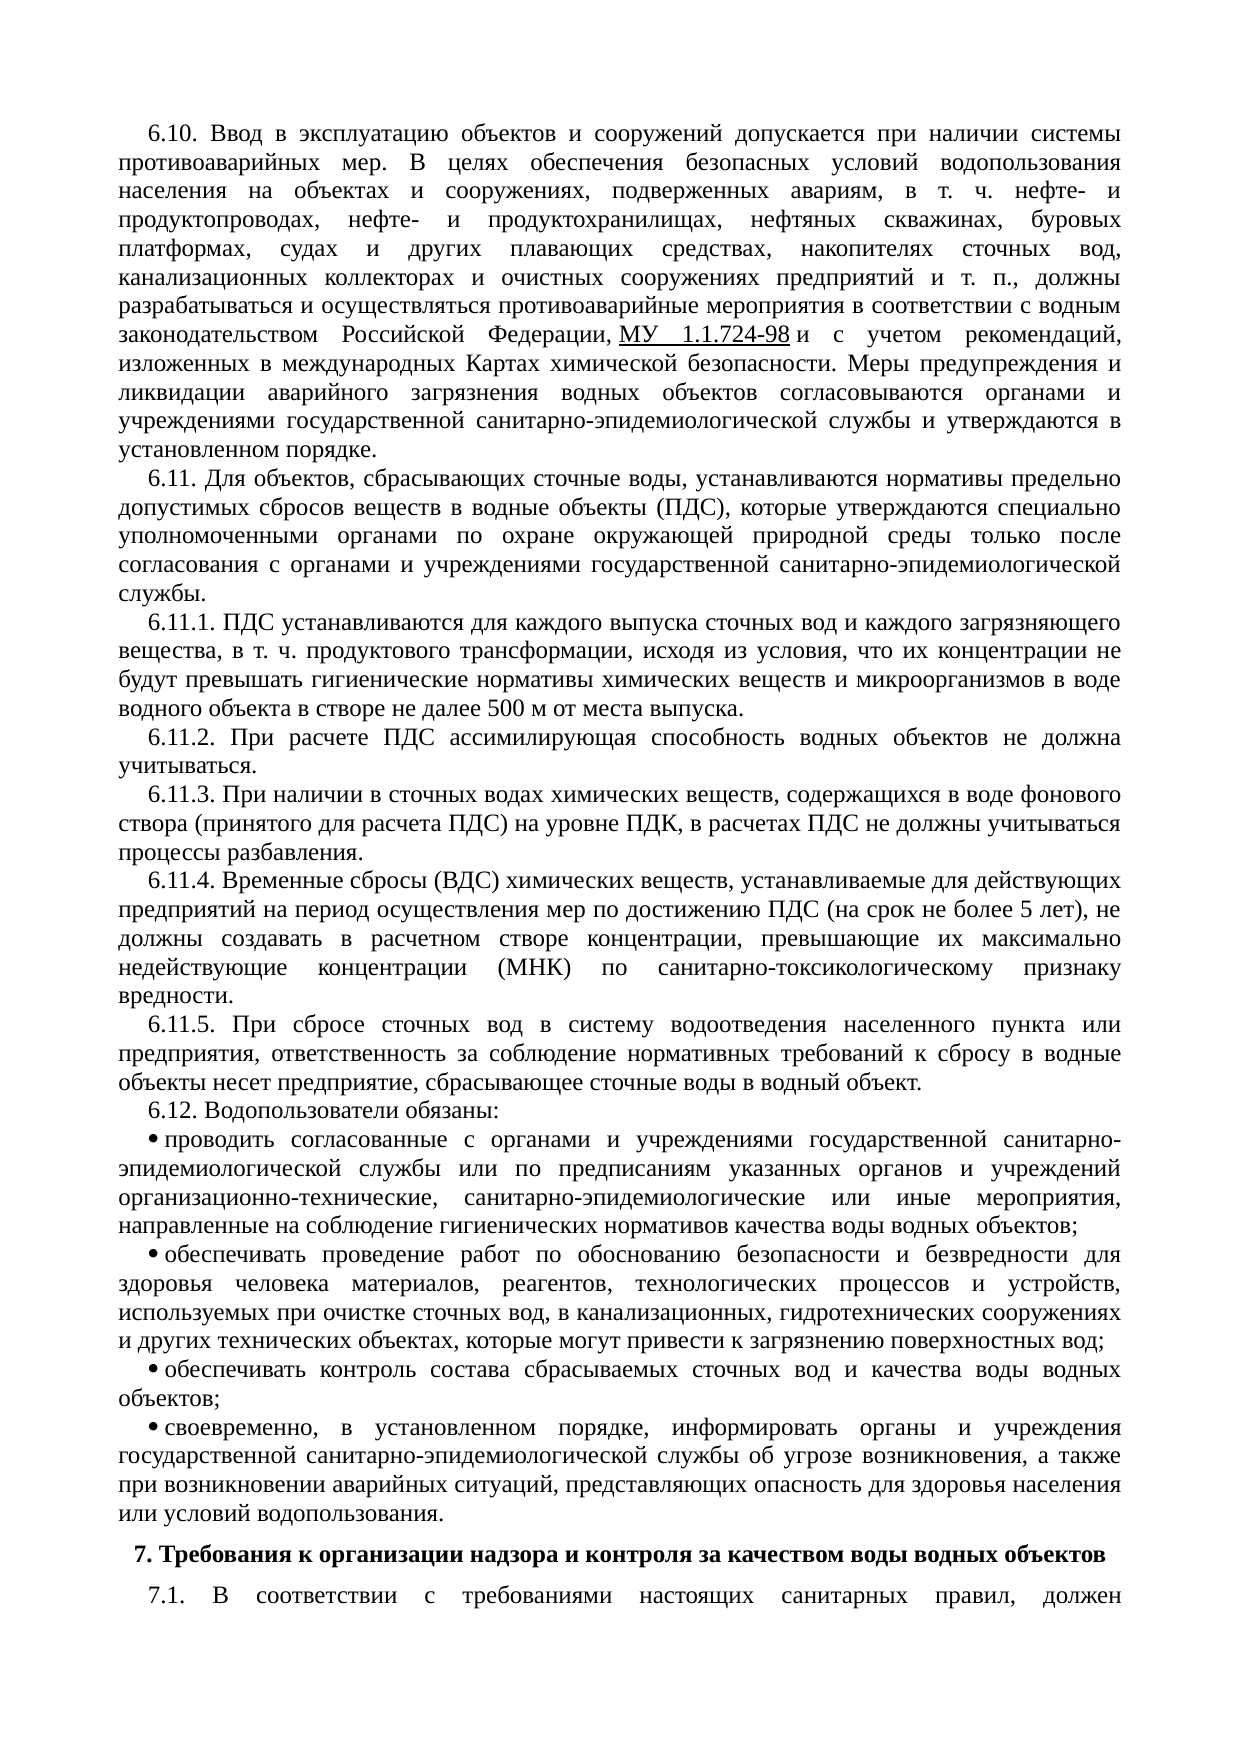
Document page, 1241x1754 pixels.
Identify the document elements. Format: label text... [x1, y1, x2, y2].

text 6.12. Водопользователи обязаны: [118, 1096, 1122, 1124]
subtitle 7. Требования к организации надзора и контроля за качеством воды водных объектов [118, 1539, 1122, 1568]
text · обеспечивать контроль состава сбрасываемых сточных вод и качества воды водных объектов; [118, 1354, 1122, 1412]
text 6.11.4. Временные сбросы (ВДС) химических веществ, устанавливаемые для действующих предприятий на период осуществления мер по достижению ПДС (на срок не более 5 лет), не должны создавать в расчетном створе концентрации, превышающие их максимально недействующие концентрации (МНК) по санитарно-токсикологическому признаку вредности. [118, 866, 1122, 1009]
text 7.1. В соответствии с требованиями настоящих санитарных правил, должен [118, 1581, 1122, 1609]
text 6.10. Ввод в эксплуатацию объектов и сооружений допускается при наличии системы противоаварийных мер. В целях обеспечения безопасных условий водопользования населения на объектах и сооружениях, подверженных авариям, в т. ч. нефте- и продуктопроводах, нефте- и продуктохранилищах, нефтяных скважинах, буровых платформах, судах и других плавающих средствах, накопителях сточных вод, канализационных коллекторах и очистных сооружениях предприятий и т. п., должны разрабатываться и осуществляться противоаварийные мероприятия в соответствии с водным законодательством Российской Федерации, МУ 1.1.724-98 и с учетом рекомендаций, изложенных в международных Картах химической безопасности. Меры предупреждения и ликвидации аварийного загрязнения водных объектов согласовываются органами и учреждениями государственной санитарно-эпидемиологической службы и утверждаются в установленном порядке. [118, 118, 1122, 463]
text · своевременно, в установленном порядке, информировать органы и учреждения государственной санитарно-эпидемиологической службы об угрозе возникновения, а также при возникновении аварийных ситуаций, представляющих опасность для здоровья населения или условий водопользования. [118, 1412, 1122, 1527]
text 6.11. Для объектов, сбрасывающих сточные воды, устанавливаются нормативы предельно допустимых сбросов веществ в водные объекты (ПДС), которые утверждаются специально уполномоченными органами по охране окружающей природной среды только после согласования с органами и учреждениями государственной санитарно-эпидемиологической службы. [118, 463, 1122, 607]
text 6.11.5. При сбросе сточных вод в систему водоотведения населенного пункта или предприятия, ответственность за соблюдение нормативных требований к сбросу в водные объекты несет предприятие, сбрасывающее сточные воды в водный объект. [118, 1009, 1122, 1096]
text · обеспечивать проведение работ по обоснованию безопасности и безвредности для здоровья человека материалов, реагентов, технологических процессов и устройств, используемых при очистке сточных вод, в канализационных, гидротехнических сооружениях и других технических объектах, которые могут привести к загрязнению поверхностных вод; [118, 1239, 1122, 1354]
text 6.11.1. ПДС устанавливаются для каждого выпуска сточных вод и каждого загрязняющего вещества, в т. ч. продуктового трансформации, исходя из условия, что их концентрации не будут превышать гигиенические нормативы химических веществ и микроорганизмов в воде водного объекта в створе не далее 500 м от места выпуска. [118, 607, 1122, 722]
text 6.11.3. При наличии в сточных водах химических веществ, содержащихся в воде фонового створа (принятого для расчета ПДС) на уровне ПДК, в расчетах ПДС не должны учитываться процессы разбавления. [118, 779, 1122, 866]
text 6.11.2. При расчете ПДС ассимилирующая способность водных объектов не должна учитываться. [118, 722, 1122, 779]
text · проводить согласованные с органами и учреждениями государственной санитарно-эпидемиологической службы или по предписаниям указанных органов и учреждений организационно-технические, санитарно-эпидемиологические или иные мероприятия, направленные на соблюдение гигиенических нормативов качества воды водных объектов; [118, 1124, 1122, 1239]
